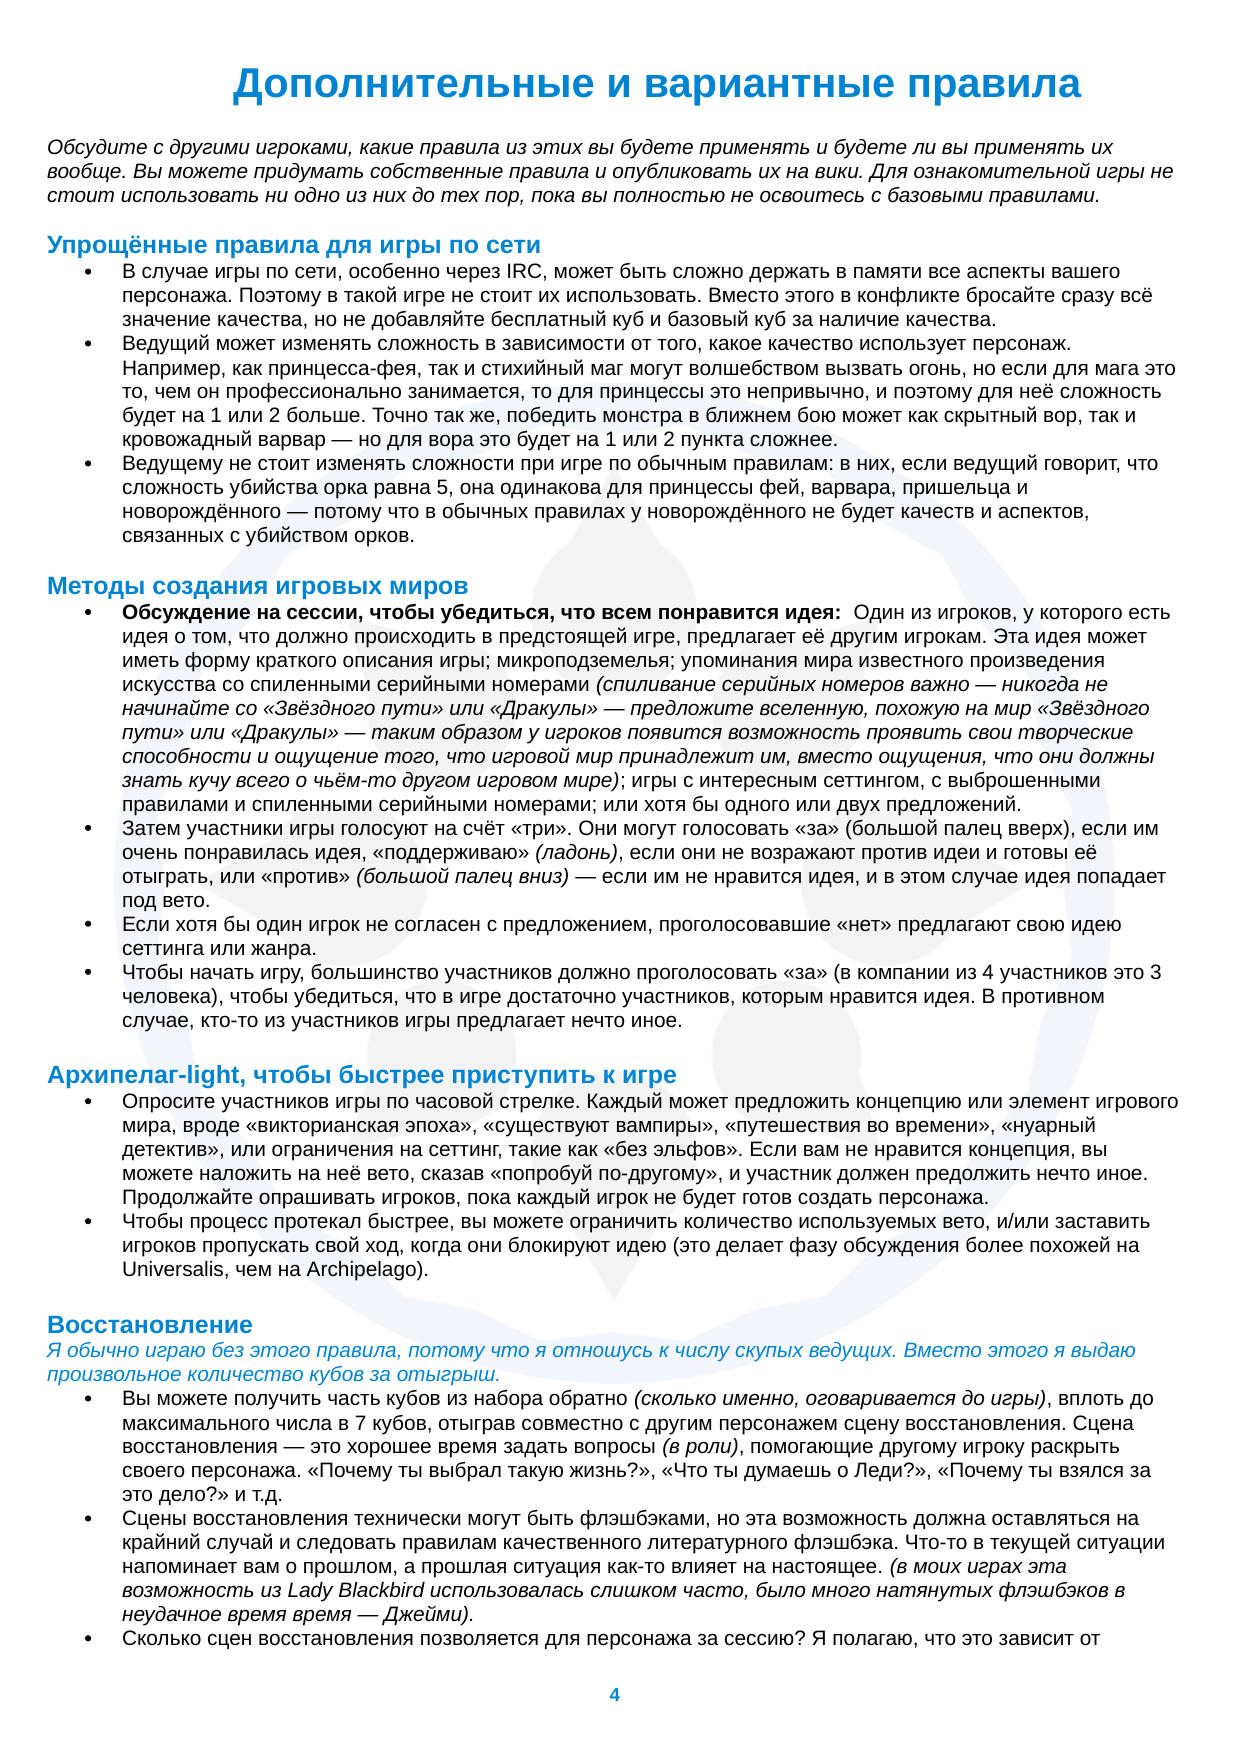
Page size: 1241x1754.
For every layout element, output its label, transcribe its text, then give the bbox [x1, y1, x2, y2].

list Вы можете получить часть кубов из набора обратно (сколько именно, оговаривается до игры), вплоть до максимального числа в 7 кубов, отыграв совместно с другим персонажем сцену восстановления. Сцена восстановления — это хорошее время задать вопросы (в роли), помогающие другому игроку раскрыть своего персонажа. «Почему ты выбрал такую жизнь?», «Что ты думаешь о Леди?», «Почему ты взялся за это дело?» и т.д. [84, 1386, 1182, 1506]
list Чтобы начать игру, большинство участников должно проголосовать «за» (в компании из 4 участников это 3 человека), чтобы убедиться, что в игре достаточно участников, которым нравится идея. В противном случае, кто-то из участников игры предлагает нечто иное. [84, 959, 1182, 1031]
picture [214, 1031, 1015, 1060]
subtitle Упрощённые правила для игры по сети [47, 231, 1182, 259]
subtitle Восстановление [47, 1309, 1182, 1338]
subtitle Методы создания игровых миров [47, 571, 1182, 600]
list В случае игры по сети, особенно через IRC, может быть сложно держать в памяти все аспекты вашего персонажа. Поэтому в такой игре не стоит их использовать. Вместо этого в конфликте бросайте сразу всё значение качества, но не добавляйте бесплатный куб и базовый куб за наличие качества. [84, 259, 1182, 331]
subtitle Архипелаг-light, чтобы быстрее приступить к игре [47, 1060, 1182, 1089]
list Если хотя бы один игрок не согласен с предложением, проголосовавшие «нет» предлагают свою идею сеттинга или жанра. [84, 911, 1182, 959]
subtitle Дополнительные и вариантные правила [233, 58, 1182, 106]
list Опросите участников игры по часовой стрелке. Каждый может предложить концепцию или элемент игрового мира, вроде «викторианская эпоха», «существуют вампиры», «путешествия во времени», «нуарный детектив», или ограничения на сеттинг, такие как «без эльфов». Если вам не нравится концепция, вы можете наложить на неё вето, сказав «попробуй по-другому», и участник должен предолжить нечто иное. Продолжайте опрашивать игроков, пока каждый игрок не будет готов создать персонажа. [84, 1089, 1182, 1209]
text Я обычно играю без этого правила, потому что я отношусь к числу скупых ведущих. Вместо этого я выдаю произвольное количество кубов за отыгрыш. [47, 1338, 1182, 1386]
list Затем участники игры голосуют на счёт «три». Они могут голосовать «за» (большой палец вверх), если им очень понравилась идея, «поддерживаю» (ладонь), если они не возражают против идеи и готовы её отыграть, или «против» (большой палец вниз) — если им не нравится идея, и в этом случае идея попадает под вето. [84, 816, 1182, 911]
list Ведущий может изменять сложность в зависимости от того, какое качество использует персонаж. Например, как принцесса-фея, так и стихийный маг могут волшебством вызвать огонь, но если для мага это то, чем он профессионально занимается, то для принцессы это непривычно, и поэтому для неё сложность будет на 1 или 2 больше. Точно так же, победить монстра в ближнем бою может как скрытный вор, так и кровожадный варвар — но для вора это будет на 1 или 2 пункта сложнее. [84, 331, 1182, 451]
picture [214, 547, 1015, 571]
list Сцены восстановления технически могут быть флэшбэками, но эта возможность должна оставляться на крайний случай и следовать правилам качественного литературного флэшбэка. Что-то в текущей ситуации напоминает вам о прошлом, а прошлая ситуация как-то влияет на настоящее. (в моих играх эта возможность из Lady Blackbird использовалась слишком часто, было много натянутых флэшбэков в неудачное время время — Джейми). [84, 1506, 1182, 1626]
list Сколько сцен восстановления позволяется для персонажа за сессию? Я полагаю, что это зависит от [84, 1626, 1182, 1650]
list Обсуждение на сессии, чтобы убедиться, что всем понравится идея: Один из игроков, у которого есть идея о том, что должно происходить в предстоящей игре, предлагает её другим игрокам. Эта идея может иметь форму краткого описания игры; микроподземелья; упоминания мира известного произведения искусства со спиленными серийными номерами (спиливание серийных номеров важно — никогда не начинайте со «Звёздного пути» или «Дракулы» — предложите вселенную, похожую на мир «Звёздного пути» или «Дракулы» — таким образом у игроков появится возможность проявить свои творческие способности и ощущение того, что игровой мир принадлежит им, вместо ощущения, что они должны знать кучу всего о чьём-то другом игровом мире); игры с интересным сеттингом, с выброшенными правилами и спиленными серийными номерами; или хотя бы одного или двух предложений. [84, 600, 1182, 816]
text Обсудите с другими игроками, какие правила из этих вы будете применять и будете ли вы применять их вообще. Вы можете придумать собственные правила и опубликовать их на вики. Для ознакомительной игры не стоит использовать ни одно из них до тех пор, пока вы полностью не освоитесь с базовыми правилами. [47, 135, 1182, 207]
list Ведущему не стоит изменять сложности при игре по обычным правилам: в них, если ведущий говорит, что сложность убийства орка равна 5, она одинакова для принцессы фей, варвара, пришельца и новорождённого — потому что в обычных правилах у новорождённого не будет качеств и аспектов, связанных с убийством орков. [84, 451, 1182, 547]
list Чтобы процесс протекал быстрее, вы можете ограничить количество используемых вето, и/или заставить игроков пропускать свой ход, когда они блокируют идею (это делает фазу обсуждения более похожей на Universalis, чем на Archipelago). [84, 1209, 1182, 1281]
